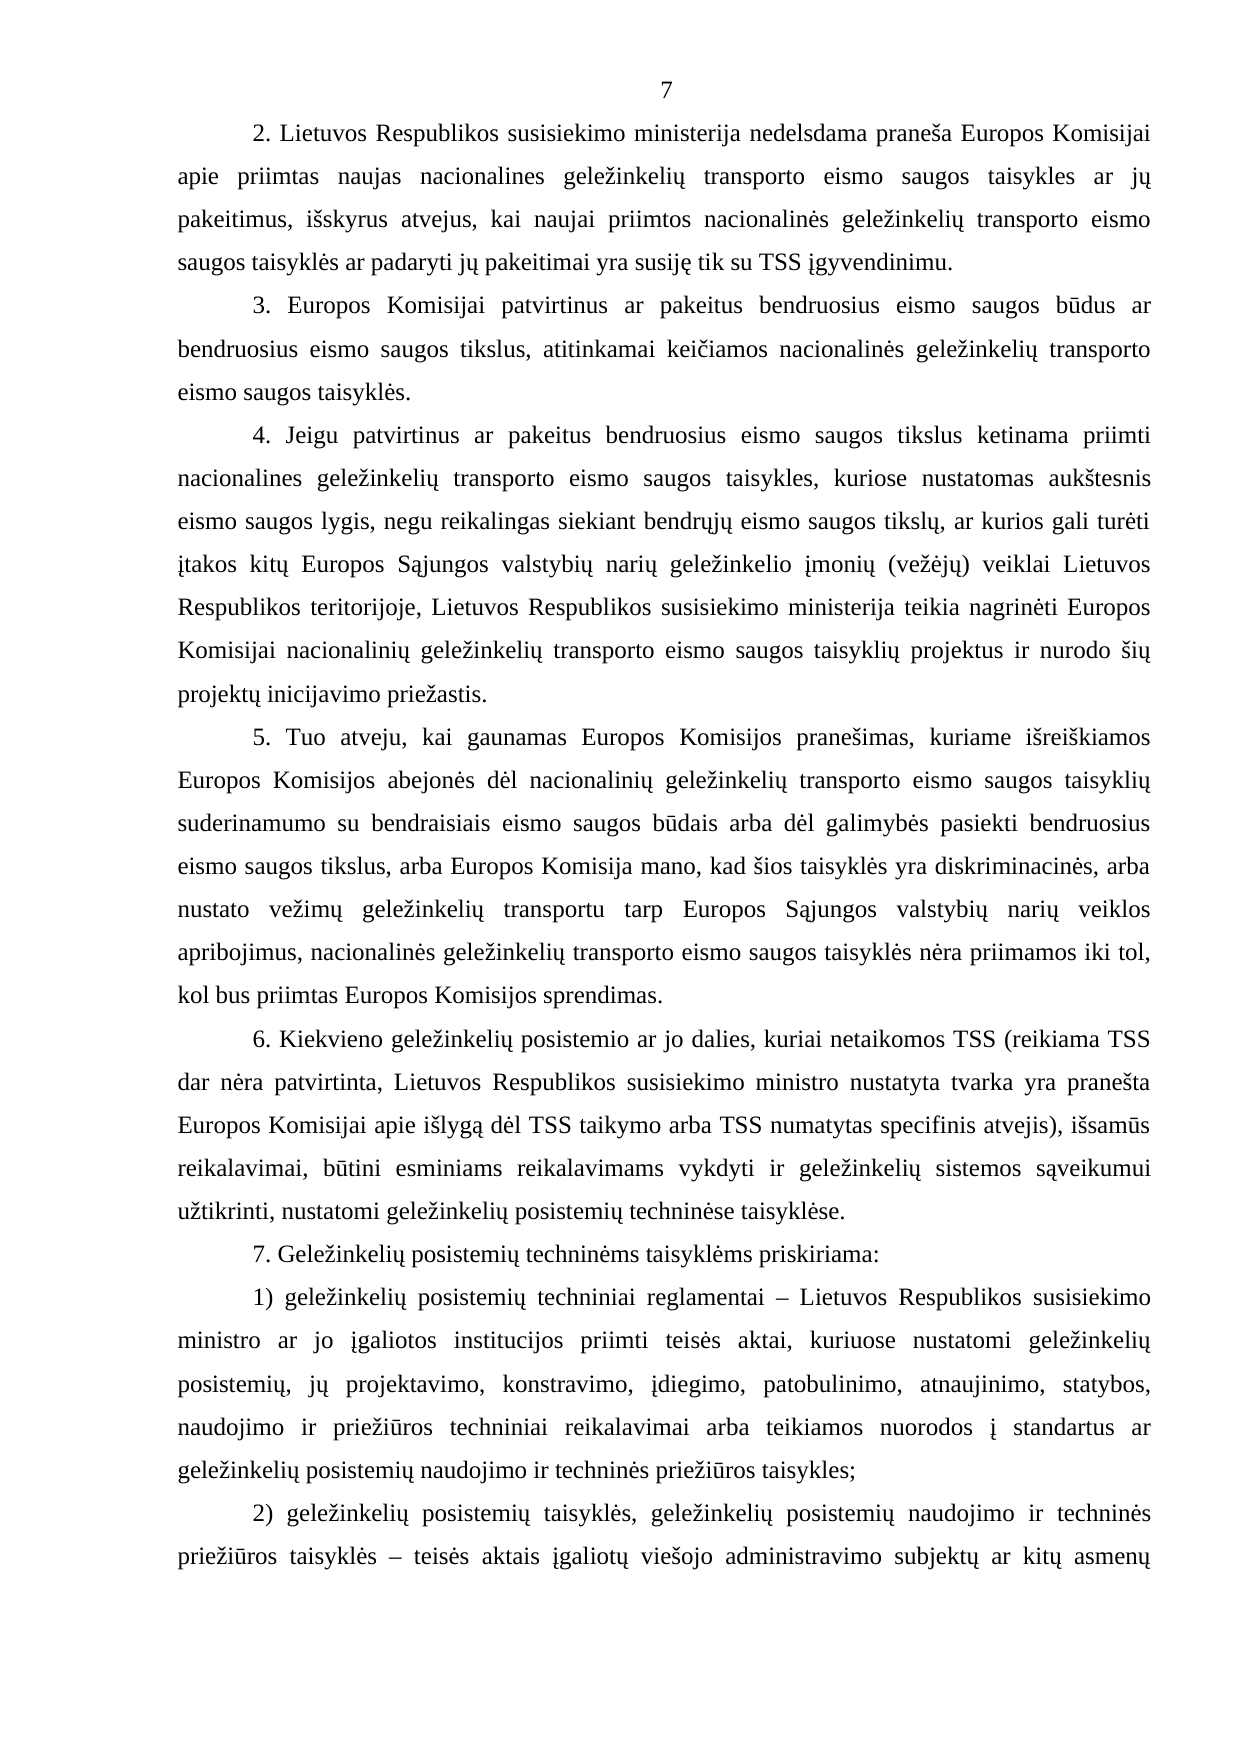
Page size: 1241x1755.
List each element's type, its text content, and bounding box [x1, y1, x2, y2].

text 5. Tuo atveju, kai gaunamas Europos Komisijos pranešimas, kuriame išreiškiamos Europos Komisijos abejonės dėl nacionalinių geležinkelių transporto eismo saugos taisyklių suderinamumo su bendraisiais eismo saugos būdais arba dėl galimybės pasiekti bendruosius eismo saugos tikslus, arba Europos Komisija mano, kad šios taisyklės yra diskriminacinės, arba nustato vežimų geležinkelių transportu tarp Europos Sąjungos valstybių narių veiklos apribojimus, nacionalinės geležinkelių transporto eismo saugos taisyklės nėra priimamos iki tol, kol bus priimtas Europos Komisijos sprendimas. [177, 722, 1152, 1009]
text 4. Jeigu patvirtinus ar pakeitus bendruosius eismo saugos tikslus ketinama priimti nacionalines geležinkelių transporto eismo saugos taisykles, kuriose nustatomas aukštesnis eismo saugos lygis, negu reikalingas siekiant bendrųjų eismo saugos tikslų, ar kurios gali turėti įtakos kitų Europos Sąjungos valstybių narių geležinkelio įmonių (vežėjų) veiklai Lietuvos Respublikos teritorijoje, Lietuvos Respublikos susisiekimo ministerija teikia nagrinėti Europos Komisijai nacionalinių geležinkelių transporto eismo saugos taisyklių projektus ir nurodo šių projektų inicijavimo priežastis. [177, 420, 1152, 707]
text 6. Kiekvieno geležinkelių posistemio ar jo dalies, kuriai netaikomos TSS (reikiama TSS dar nėra patvirtinta, Lietuvos Respublikos susisiekimo ministro nustatyta tvarka yra pranešta Europos Komisijai apie išlygą dėl TSS taikymo arba TSS numatytas specifinis atvejis), išsamūs reikalavimai, būtini esminiams reikalavimams vykdyti ir geležinkelių sistemos sąveikumui užtikrinti, nustatomi geležinkelių posistemių techninėse taisyklėse. [177, 1024, 1152, 1225]
text 2. Lietuvos Respublikos susisiekimo ministerija nedelsdama praneša Europos Komisijai apie priimtas naujas nacionalines geležinkelių transporto eismo saugos taisykles ar jų pakeitimus, išskyrus atvejus, kai naujai priimtos nacionalinės geležinkelių transporto eismo saugos taisyklės ar padaryti jų pakeitimai yra susiję tik su TSS įgyvendinimu. [177, 118, 1152, 276]
text 2) geležinkelių posistemių taisyklės, geležinkelių posistemių naudojimo ir techninės priežiūros taisyklės – teisės aktais įgaliotų viešojo administravimo subjektų ar kitų asmenų [177, 1498, 1152, 1570]
text 1) geležinkelių posistemių techniniai reglamentai – Lietuvos Respublikos susisiekimo ministro ar jo įgaliotos institucijos priimti teisės aktai, kuriuose nustatomi geležinkelių posistemių, jų projektavimo, konstravimo, įdiegimo, patobulinimo, atnaujinimo, statybos, naudojimo ir priežiūros techniniai reikalavimai arba teikiamos nuorodos į standartus ar geležinkelių posistemių naudojimo ir techninės priežiūros taisykles; [177, 1282, 1152, 1484]
text 3. Europos Komisijai patvirtinus ar pakeitus bendruosius eismo saugos būdus ar bendruosius eismo saugos tikslus, atitinkamai keičiamos nacionalinės geležinkelių transporto eismo saugos taisyklės. [177, 291, 1152, 406]
text 7. Geležinkelių posistemių techninėms taisyklėms priskiriama: [177, 1239, 1152, 1268]
